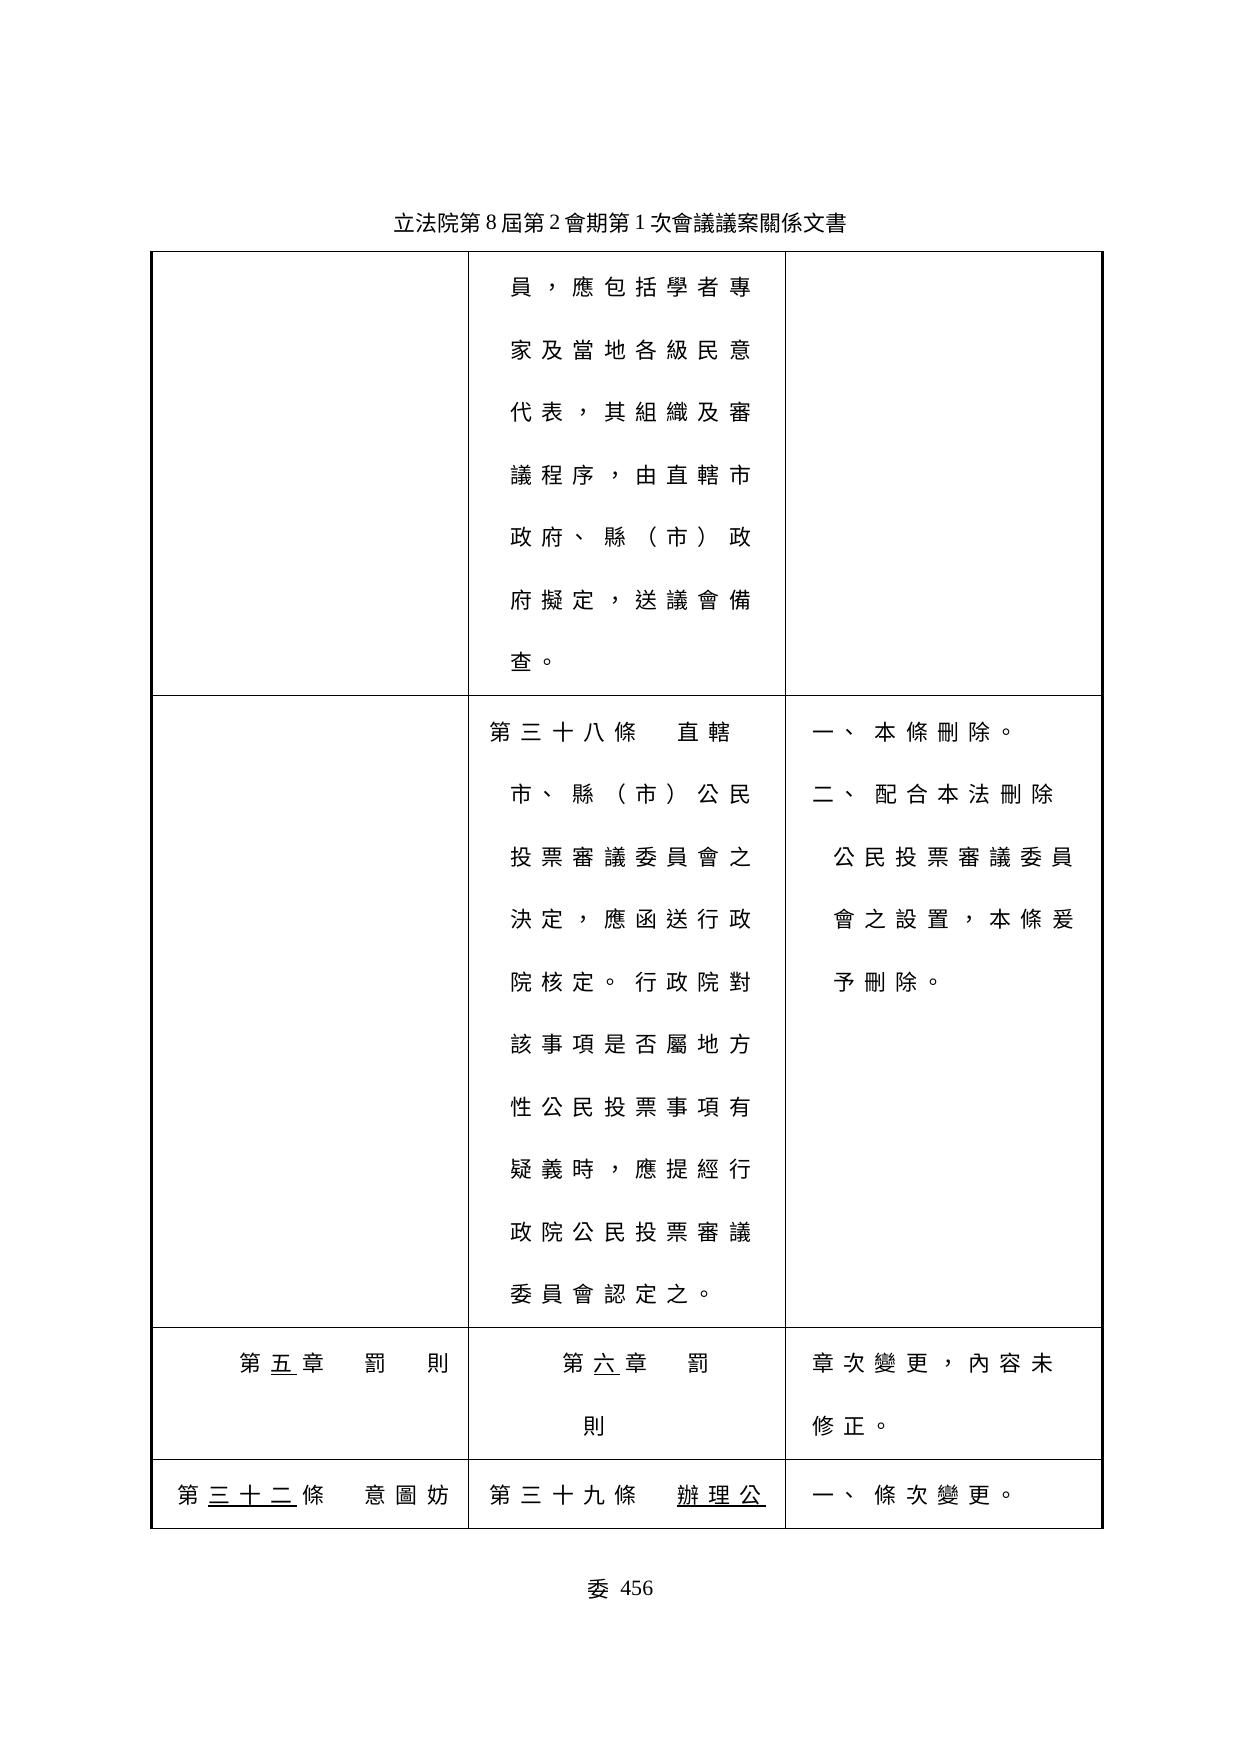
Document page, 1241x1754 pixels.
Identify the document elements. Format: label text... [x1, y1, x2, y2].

table_cell 第三十九條 辦理公 [469, 1460, 785, 1528]
table_cell 章次變更，內容未修正。 [786, 1328, 1101, 1459]
table_cell 第六章 罰 則 [469, 1328, 785, 1459]
table_cell 第三十二條 意圖妨 [153, 1460, 468, 1528]
table_cell 一、條次變更。 [786, 1460, 1101, 1528]
table_cell [153, 252, 468, 695]
table_cell 第三十八條 直轄市、縣（市）公民投票審議委員會之決定，應函送行政院核定。行政院對該事項是否屬地方性公民投票事項有疑義時，應提經行政院公民投票審議委員會認定之。 [469, 696, 785, 1327]
table_cell 一、本條刪除。 二、配合本法刪除公民投票審議委員會之設置，本條爰予刪除。 [786, 696, 1101, 1327]
table_cell [153, 696, 468, 1327]
table_cell 第五章 罰 則 [153, 1328, 468, 1459]
table_cell 員，應包括學者專家及當地各級民意代表，其組織及審議程序，由直轄市政府、縣（市）政府擬定，送議會備查。 [469, 252, 785, 695]
table_cell [786, 252, 1101, 695]
